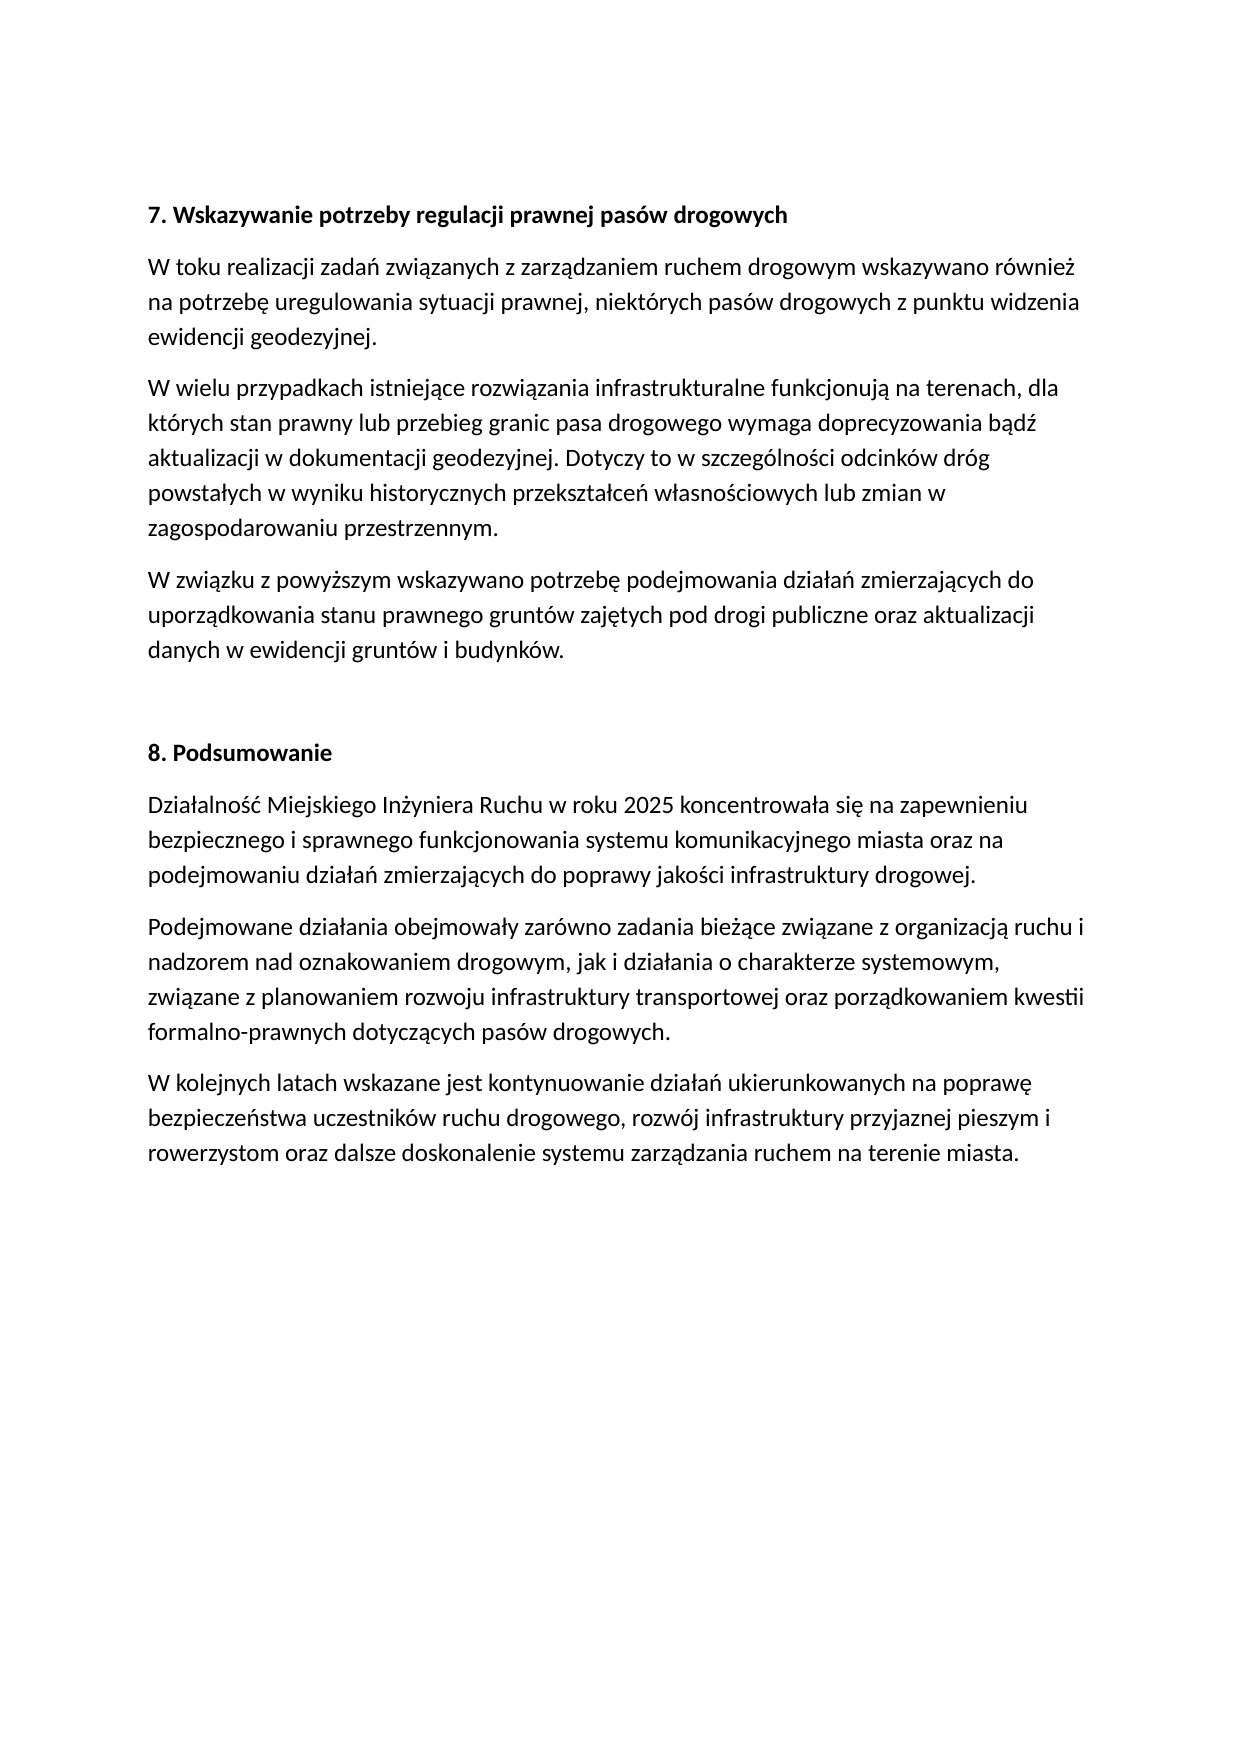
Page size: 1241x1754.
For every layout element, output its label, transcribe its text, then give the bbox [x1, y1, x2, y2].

text Podejmowane działania obejmowały zarówno zadania bieżące związane z organizacją ruchu i nadzorem nad oznakowaniem drogowym, jak i działania o charakterze systemowym, związane z planowaniem rozwoju infrastruktury transportowej oraz porządkowaniem kwestii formalno-prawnych dotyczących pasów drogowych. [148, 911, 1093, 1046]
text Działalność Miejskiego Inżyniera Ruchu w roku 2025 koncentrowała się na zapewnieniu bezpiecznego i sprawnego funkcjonowania systemu komunikacyjnego miasta oraz na podejmowaniu działań zmierzających do poprawy jakości infrastruktury drogowej. [148, 789, 1093, 890]
text W wielu przypadkach istniejące rozwiązania infrastrukturalne funkcjonują na terenach, dla których stan prawny lub przebieg granic pasa drogowego wymaga doprecyzowania bądź aktualizacji w dokumentacji geodezyjnej. Dotyczy to w szczególności odcinków dróg powstałych w wyniku historycznych przekształceń własnościowych lub zmian w zagospodarowaniu przestrzennym. [148, 373, 1093, 543]
text W kolejnych latach wskazane jest kontynuowanie działań ukierunkowanych na poprawę bezpieczeństwa uczestników ruchu drogowego, rozwój infrastruktury przyjaznej pieszym i rowerzystom oraz dalsze doskonalenie systemu zarządzania ruchem na terenie miasta. [148, 1068, 1093, 1168]
text 7. Wskazywanie potrzeby regulacji prawnej pasów drogowych [148, 199, 1093, 230]
text 8. Podsumowanie [148, 738, 1093, 768]
text W związku z powyższym wskazywano potrzebę podejmowania działań zmierzających do uporządkowania stanu prawnego gruntów zajętych pod drogi publiczne oraz aktualizacji danych w ewidencji gruntów i budynków. [148, 564, 1093, 665]
text W toku realizacji zadań związanych z zarządzaniem ruchem drogowym wskazywano również na potrzebę uregulowania sytuacji prawnej, niektórych pasów drogowych z punktu widzenia ewidencji geodezyjnej. [148, 251, 1093, 351]
